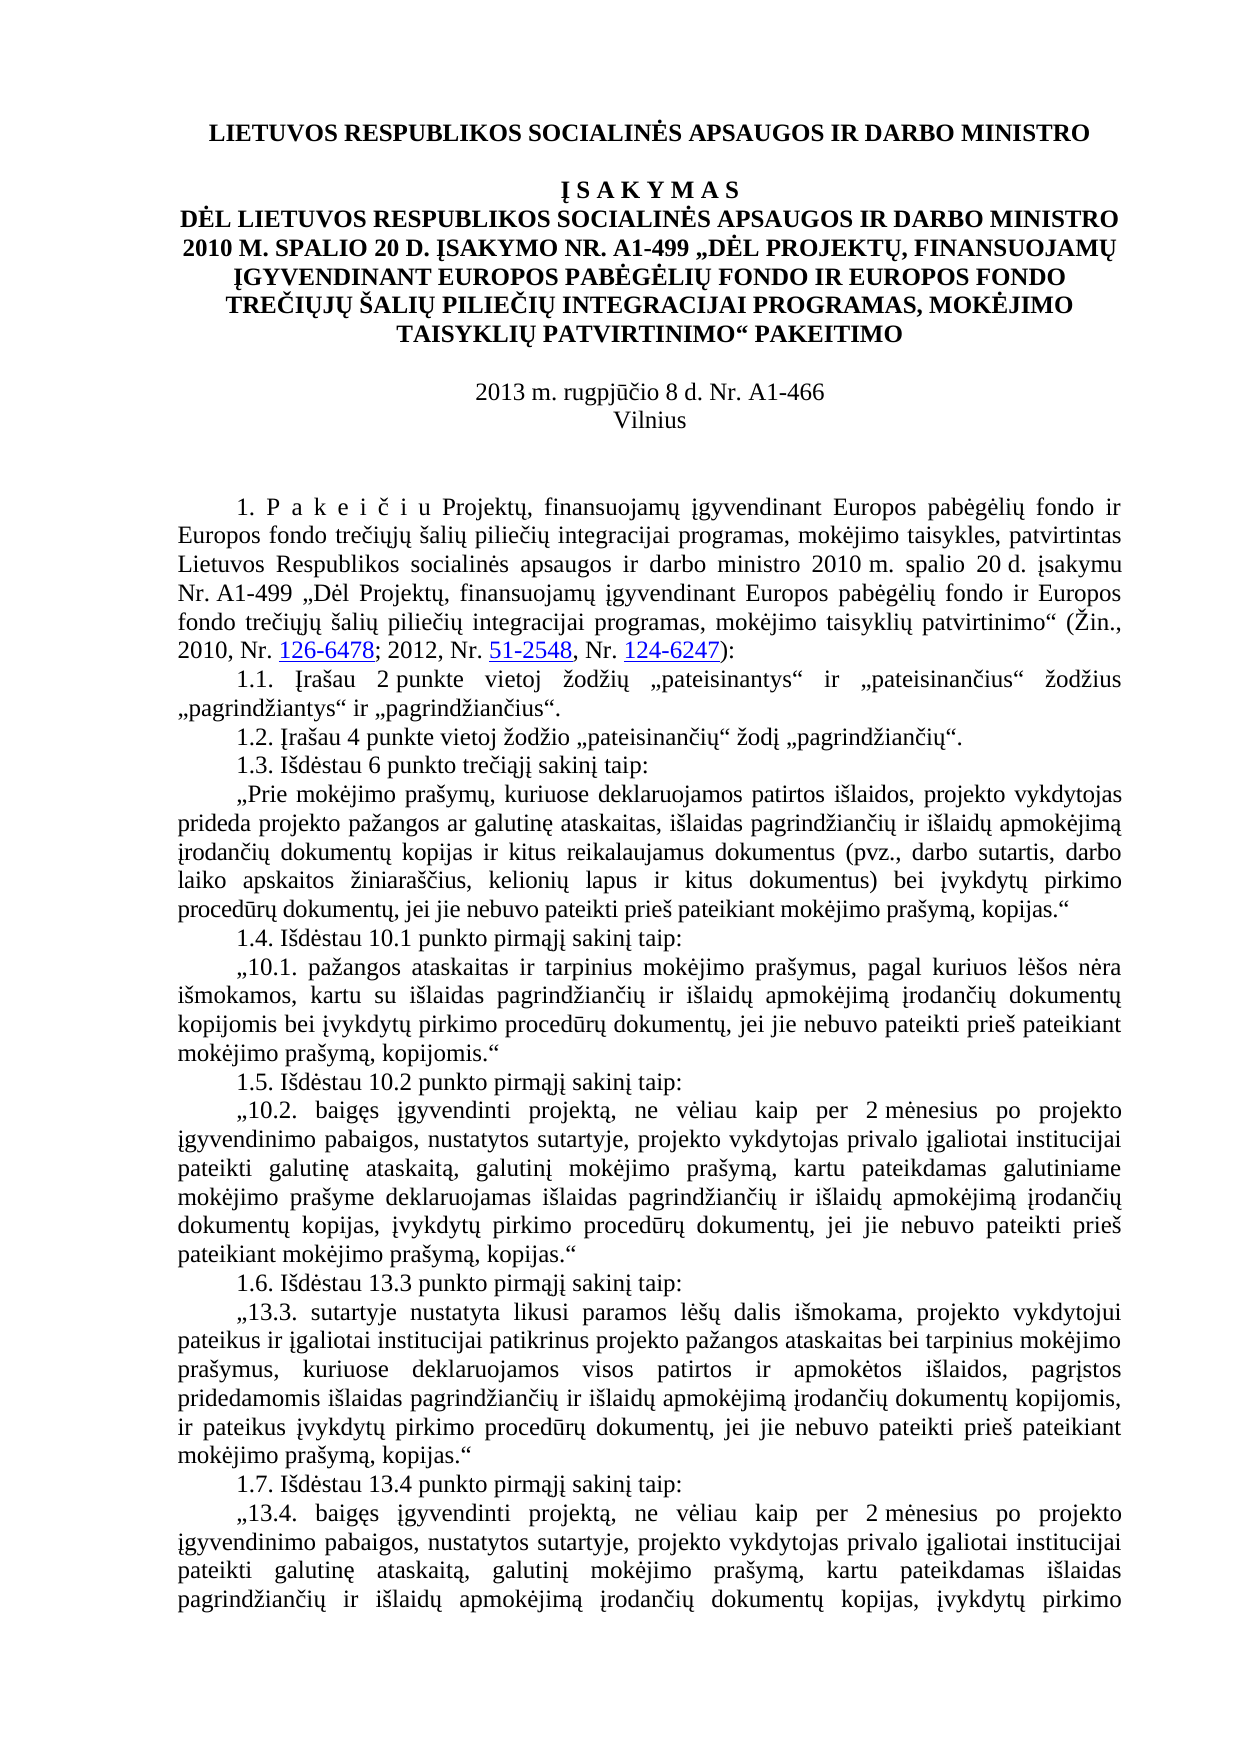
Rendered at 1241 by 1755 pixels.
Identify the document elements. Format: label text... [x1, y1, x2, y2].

text „10.2. baigęs įgyvendinti projektą, ne vėliau kaip per 2 mėnesius po projekto įgyvendinimo pabaigos, nustatytos sutartyje, projekto vykdytojas privalo įgaliotai institucijai pateikti galutinę ataskaitą, galutinį mokėjimo prašymą, kartu pateikdamas galutiniame mokėjimo prašyme deklaruojamas išlaidas pagrindžiančių ir išlaidų apmokėjimą įrodančių dokumentų kopijas, įvykdytų pirkimo procedūrų dokumentų, jei jie nebuvo pateikti prieš pateikiant mokėjimo prašymą, kopijas.“ [177, 1096, 1122, 1268]
text „13.4. baigęs įgyvendinti projektą, ne vėliau kaip per 2 mėnesius po projekto įgyvendinimo pabaigos, nustatytos sutartyje, projekto vykdytojas privalo įgaliotai institucijai pateikti galutinę ataskaitą, galutinį mokėjimo prašymą, kartu pateikdamas išlaidas pagrindžiančių ir išlaidų apmokėjimą įrodančių dokumentų kopijas, įvykdytų pirkimo [177, 1498, 1122, 1613]
text 1.5. Išdėstau 10.2 punkto pirmąjį sakinį taip: [177, 1067, 1122, 1096]
text LIETUVOS RESPUBLIKOS SOCIALINĖS APSAUGOS IR DARBO MINISTRO [177, 118, 1122, 147]
text Vilnius [177, 406, 1122, 434]
text 1.6. Išdėstau 13.3 punkto pirmąjį sakinį taip: [177, 1268, 1122, 1297]
text „10.1. pažangos ataskaitas ir tarpinius mokėjimo prašymus, pagal kuriuos lėšos nėra išmokamos, kartu su išlaidas pagrindžiančių ir išlaidų apmokėjimą įrodančių dokumentų kopijomis bei įvykdytų pirkimo procedūrų dokumentų, jei jie nebuvo pateikti prieš pateikiant mokėjimo prašymą, kopijomis.“ [177, 952, 1122, 1067]
text 1.7. Išdėstau 13.4 punkto pirmąjį sakinį taip: [177, 1469, 1122, 1498]
text 1.3. Išdėstau 6 punkto trečiąjį sakinį taip: [177, 751, 1122, 779]
text DĖL LIETUVOS RESPUBLIKOS SOCIALINĖS APSAUGOS IR DARBO MINISTRO 2010 M. SPALIO 20 D. ĮSAKYMO Nr. A1-499 „DĖL PROJEKTŲ, FINANSUOJAMŲ ĮGYVENDINANT EUROPOS PABĖGĖLIŲ FONDO IR EUROPOS FONDO TREČIŲJŲ ŠALIŲ PILIEČIŲ INTEGRACIJAI PROGRAMAS, MOKĖJIMO TAISYKLIŲ PATVIRTINIMO“ PAKEITIMO [177, 204, 1122, 348]
text 2013 m. rugpjūčio 8 d. Nr. A1-466 [177, 377, 1122, 406]
text 1. P a k e i č i u Projektų, finansuojamų įgyvendinant Europos pabėgėlių fondo ir Europos fondo trečiųjų šalių piliečių integracijai programas, mokėjimo taisykles, patvirtintas Lietuvos Respublikos socialinės apsaugos ir darbo ministro 2010 m. spalio 20 d. įsakymu Nr. A1-499 „Dėl Projektų, finansuojamų įgyvendinant Europos pabėgėlių fondo ir Europos fondo trečiųjų šalių piliečių integracijai programas, mokėjimo taisyklių patvirtinimo“ (Žin., 2010, Nr. 126-6478; 2012, Nr. 51-2548, Nr. 124-6247): [177, 492, 1122, 664]
text Į S A K Y M A S [177, 176, 1122, 204]
text 1.1. Įrašau 2 punkte vietoj žodžių „pateisinantys“ ir „pateisinančius“ žodžius „pagrindžiantys“ ir „pagrindžiančius“. [177, 664, 1122, 722]
text „13.3. sutartyje nustatyta likusi paramos lėšų dalis išmokama, projekto vykdytojui pateikus ir įgaliotai institucijai patikrinus projekto pažangos ataskaitas bei tarpinius mokėjimo prašymus, kuriuose deklaruojamos visos patirtos ir apmokėtos išlaidos, pagrįstos pridedamomis išlaidas pagrindžiančių ir išlaidų apmokėjimą įrodančių dokumentų kopijomis, ir pateikus įvykdytų pirkimo procedūrų dokumentų, jei jie nebuvo pateikti prieš pateikiant mokėjimo prašymą, kopijas.“ [177, 1297, 1122, 1469]
text 1.2. Įrašau 4 punkte vietoj žodžio „pateisinančių“ žodį „pagrindžiančių“. [177, 722, 1122, 751]
text „Prie mokėjimo prašymų, kuriuose deklaruojamos patirtos išlaidos, projekto vykdytojas prideda projekto pažangos ar galutinę ataskaitas, išlaidas pagrindžiančių ir išlaidų apmokėjimą įrodančių dokumentų kopijas ir kitus reikalaujamus dokumentus (pvz., darbo sutartis, darbo laiko apskaitos žiniaraščius, kelionių lapus ir kitus dokumentus) bei įvykdytų pirkimo procedūrų dokumentų, jei jie nebuvo pateikti prieš pateikiant mokėjimo prašymą, kopijas.“ [177, 779, 1122, 923]
text 1.4. Išdėstau 10.1 punkto pirmąjį sakinį taip: [177, 923, 1122, 952]
